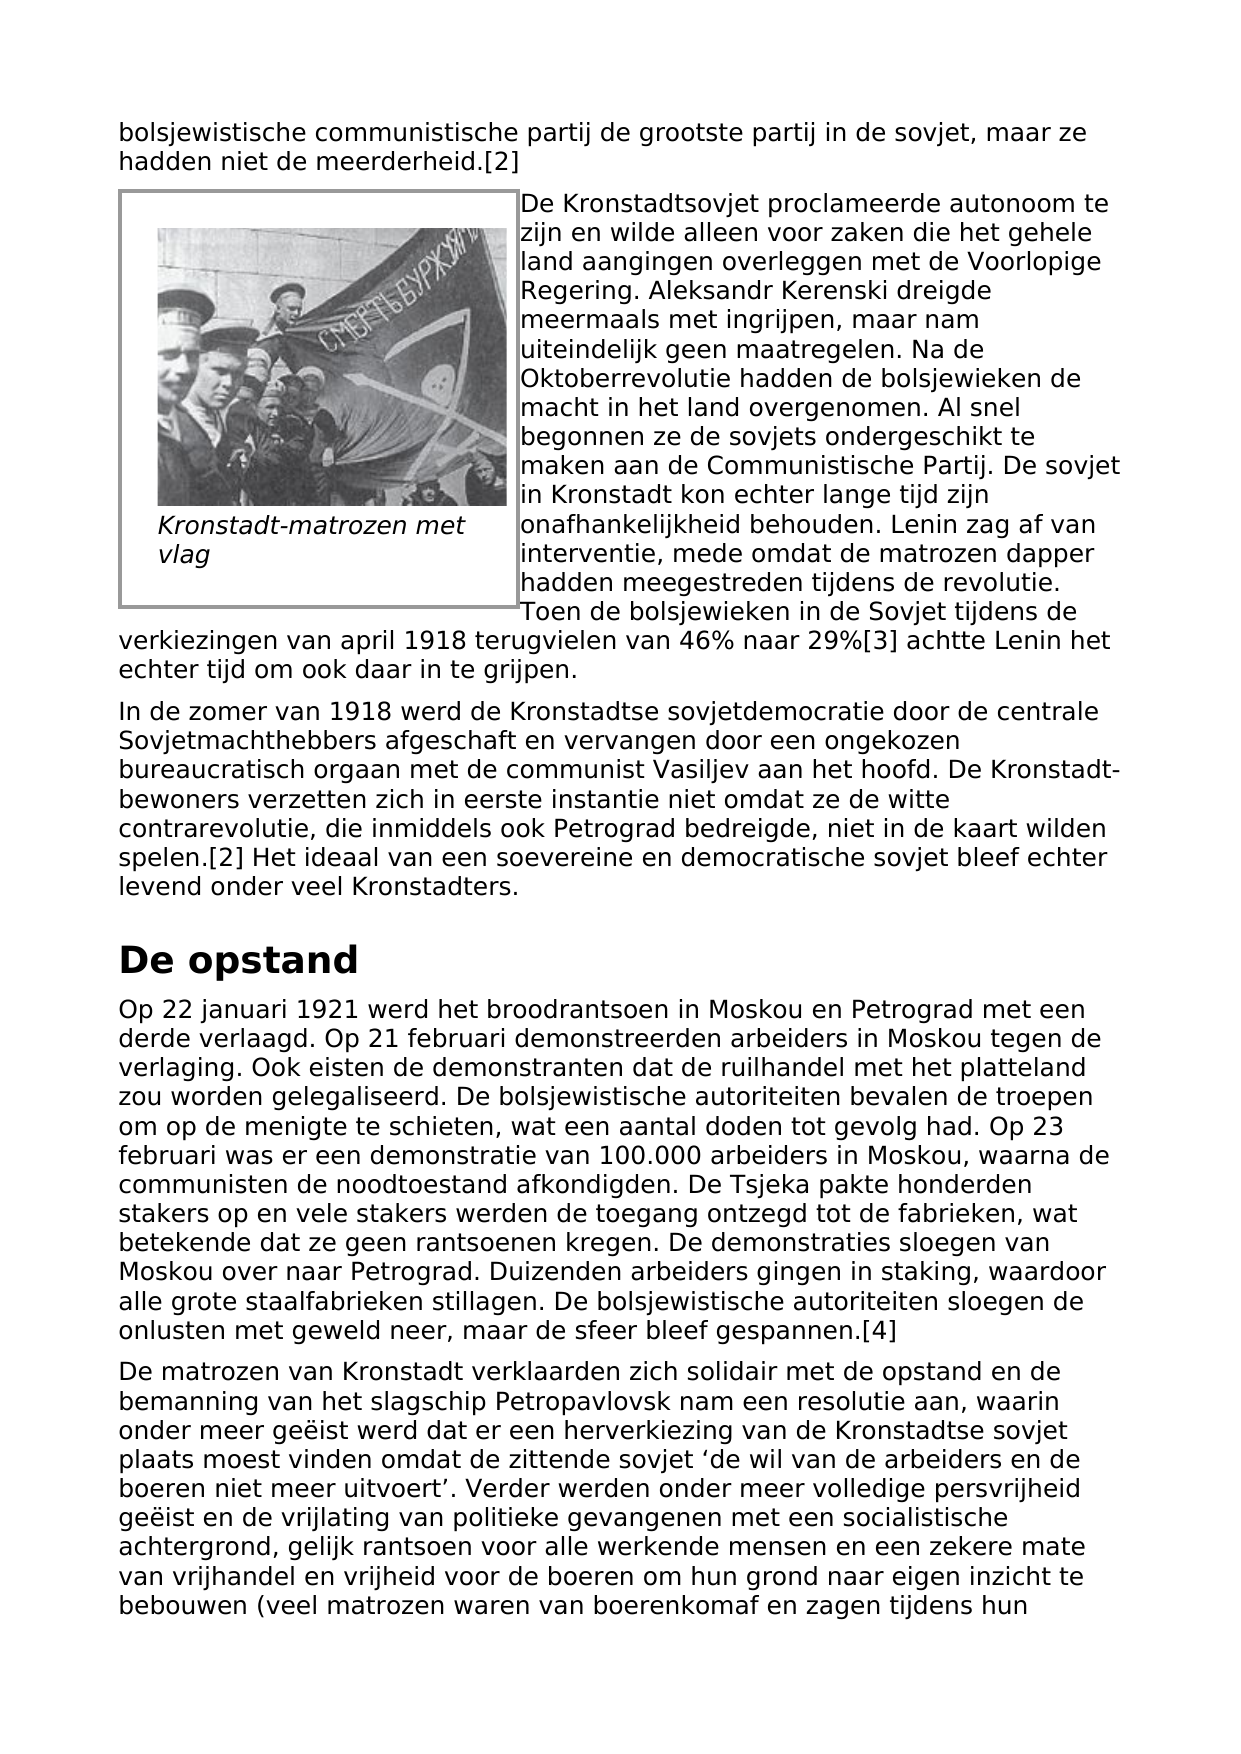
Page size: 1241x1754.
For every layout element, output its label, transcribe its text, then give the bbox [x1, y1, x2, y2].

text De matrozen van Kronstadt verklaarden zich solidair met de opstand en de bemanning van het slagschip Petropavlovsk nam een resolutie aan, waarin onder meer geëist werd dat er een herverkiezing van de Kronstadtse sovjet plaats moest vinden omdat de zittende sovjet ‘de wil van de arbeiders en de boeren niet meer uitvoert’. Verder werden onder meer volledige persvrijheid geëist en de vrijlating van politieke gevangenen met een socialistische achtergrond, gelijk rantsoen voor alle werkende mensen en een zekere mate van vrijhandel en vrijheid voor de boeren om hun grond naar eigen inzicht te bebouwen (veel matrozen waren van boerenkomaf en zagen tijdens hun [118, 1358, 1122, 1620]
text De Kronstadtsovjet proclameerde autonoom te zijn en wilde alleen voor zaken die het gehele land aangingen overleggen met de Voorlopige Regering. Aleksandr Kerenski dreigde meermaals met ingrijpen, maar nam uiteindelijk geen maatregelen. Na de Oktoberrevolutie hadden de bolsjewieken de macht in het land overgenomen. Al snel begonnen ze de sovjets ondergeschikt te maken aan de Communistische Partij. De sovjet in Kronstadt kon echter lange tijd zijn onafhankelijkheid behouden. Lenin zag af van interventie, mede omdat de matrozen dapper hadden meegestreden tijdens de revolutie. Toen de bolsjewieken in de Sovjet tijdens de verkiezingen van april 1918 terugvielen van 46% naar 29%[3] achtte Lenin het echter tijd om ook daar in te grijpen. [118, 189, 1122, 685]
picture [157, 228, 507, 506]
text bolsjewistische communistische partij de grootste partij in de sovjet, maar ze hadden niet de meerderheid.[2] [118, 118, 1122, 176]
table_header Kronstadt-matrozen met vlag [122, 193, 507, 605]
text In de zomer van 1918 werd de Kronstadtse sovjetdemocratie door de centrale Sovjetmachthebbers afgeschaft en vervangen door een ongekozen bureaucratisch orgaan met de communist Vasiljev aan het hoofd. De Kronstadt-bewoners verzetten zich in eerste instantie niet omdat ze de witte contrarevolutie, die inmiddels ook Petrograd bedreigde, niet in de kaart wilden spelen.[2] Het ideaal van een soevereine en democratische sovjet bleef echter levend onder veel Kronstadters. [118, 697, 1122, 901]
text Op 22 januari 1921 werd het broodrantsoen in Moskou en Petrograd met een derde verlaagd. Op 21 februari demonstreerden arbeiders in Moskou tegen de verlaging. Ook eisten de demonstranten dat de ruilhandel met het platteland zou worden gelegaliseerd. De bolsjewistische autoriteiten bevalen de troepen om op de menigte te schieten, wat een aantal doden tot gevolg had. Op 23 februari was er een demonstratie van 100.000 arbeiders in Moskou, waarna de communisten de noodtoestand afkondigden. De Tsjeka pakte honderden stakers op en vele stakers werden de toegang ontzegd tot de fabrieken, wat betekende dat ze geen rantsoenen kregen. De demonstraties sloegen van Moskou over naar Petrograd. Duizenden arbeiders gingen in staking, waardoor alle grote staalfabrieken stillagen. De bolsjewistische autoriteiten sloegen de onlusten met geweld neer, maar de sfeer bleef gespannen.[4] [118, 995, 1122, 1345]
subtitle De opstand [118, 939, 1122, 983]
